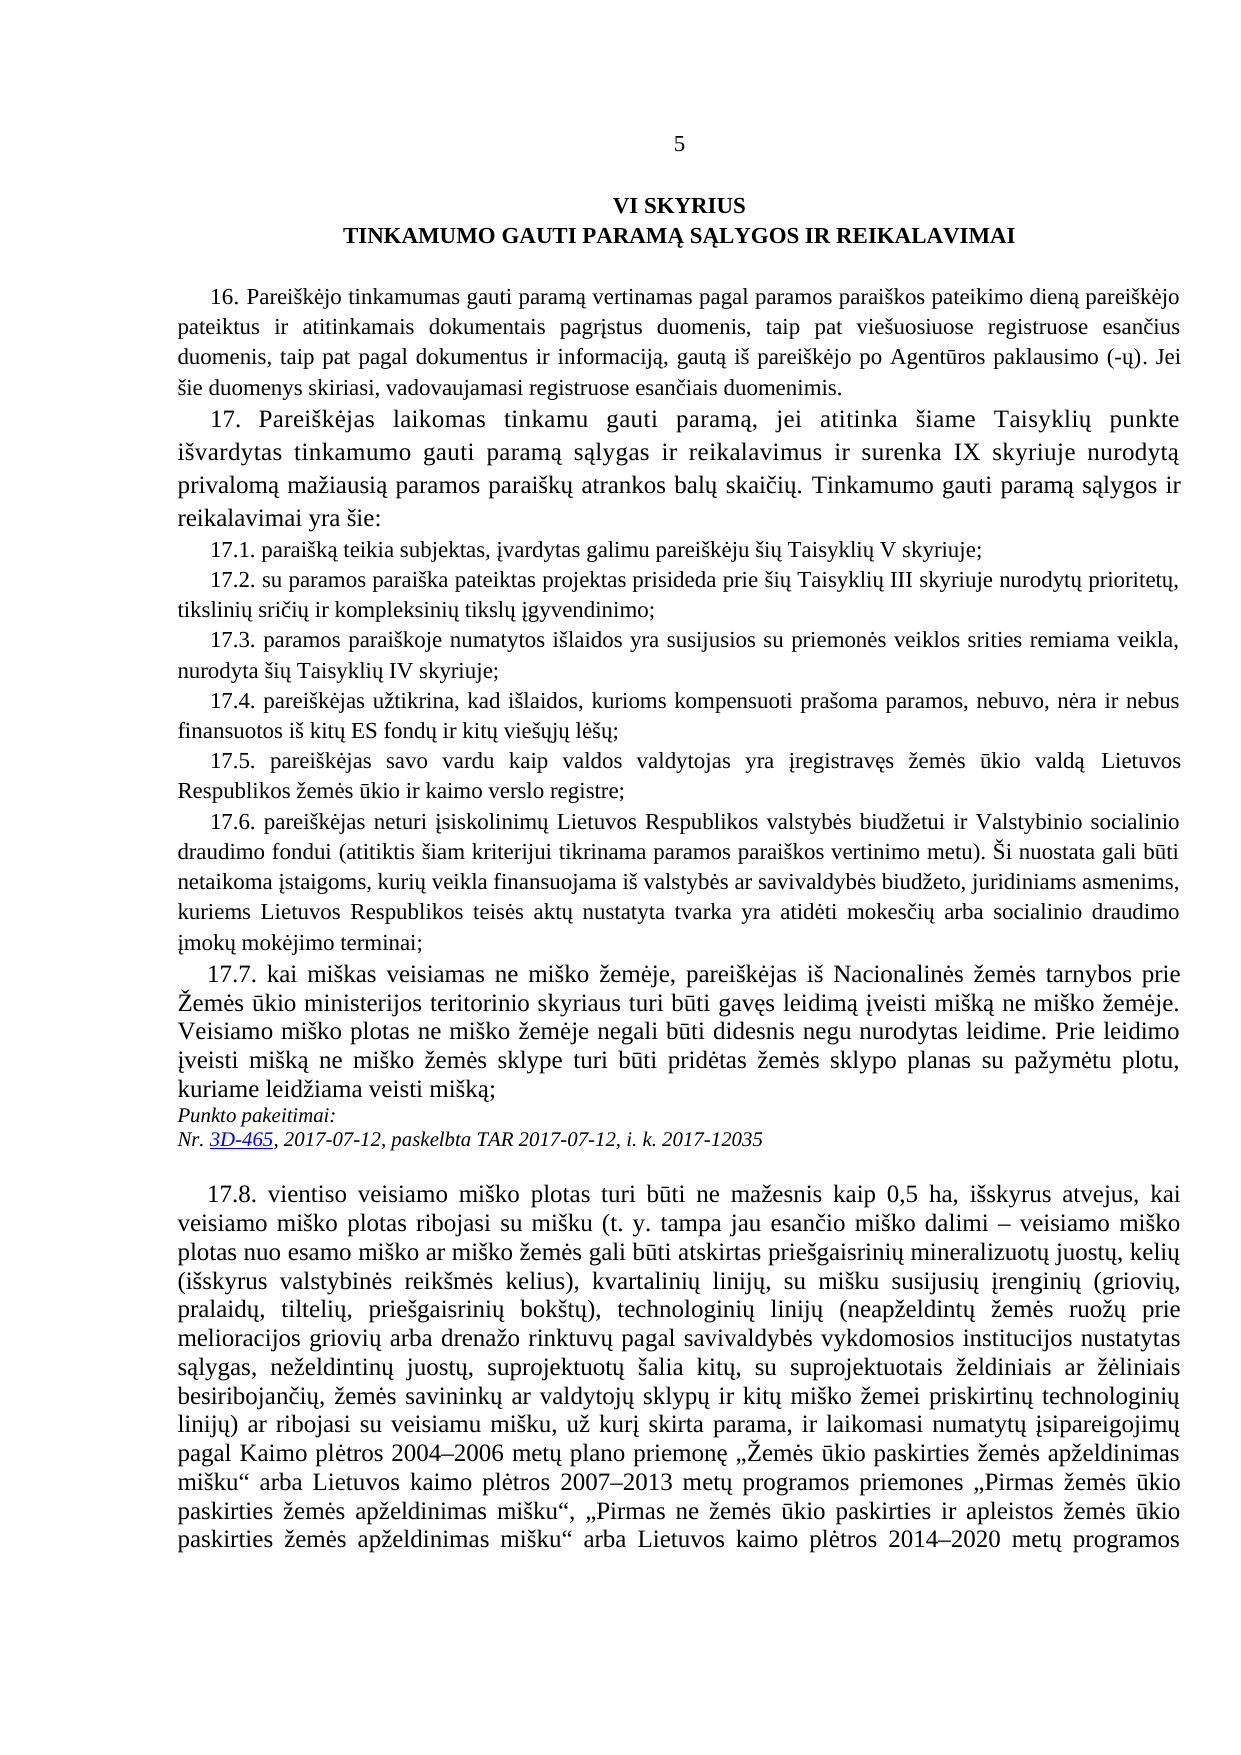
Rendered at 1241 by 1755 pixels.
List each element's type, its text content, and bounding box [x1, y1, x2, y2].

text TINKAMUMO GAUTI PARAMĄ SĄLYGOS IR REIKALAVIMAI [177, 223, 1181, 249]
text 17.3. paramos paraiškoje numatytos išlaidos yra susijusios su priemonės veiklos srities remiama veikla, nurodyta šių Taisyklių IV skyriuje; [177, 627, 1181, 683]
text 17.6. pareiškėjas neturi įsiskolinimų Lietuvos Respublikos valstybės biudžetui ir Valstybinio socialinio draudimo fondui (atitiktis šiam kriterijui tikrinama paramos paraiškos vertinimo metu). Ši nuostata gali būti netaikoma įstaigoms, kurių veikla finansuojama iš valstybės ar savivaldybės biudžeto, juridiniams asmenims, kuriems Lietuvos Respublikos teisės aktų nustatyta tvarka yra atidėti mokesčių arba socialinio draudimo įmokų mokėjimo terminai; [177, 808, 1181, 955]
text 17. Pareiškėjas laikomas tinkamu gauti paramą, jei atitinka šiame Taisyklių punkte išvardytas tinkamumo gauti paramą sąlygas ir reikalavimus ir surenka IX skyriuje nurodytą privalomą mažiausią paramos paraiškų atrankos balų skaičių. Tinkamumo gauti paramą sąlygos ir reikalavimai yra šie: [177, 404, 1181, 532]
text 17.1. paraišką teikia subjektas, įvardytas galimu pareiškėju šių Taisyklių V skyriuje; [177, 536, 1181, 562]
text VI SKYRIUS [177, 192, 1181, 219]
text 17.2. su paramos paraiška pateiktas projektas prisideda prie šių Taisyklių III skyriuje nurodytų prioritetų, tikslinių sričių ir kompleksinių tikslų įgyvendinimo; [177, 566, 1181, 623]
text 17.8. vientiso veisiamo miško plotas turi būti ne mažesnis kaip 0,5 ha, išskyrus atvejus, kai veisiamo miško plotas ribojasi su mišku (t. y. tampa jau esančio miško dalimi – veisiamo miško plotas nuo esamo miško ar miško žemės gali būti atskirtas priešgaisrinių mineralizuotų juostų, kelių (išskyrus valstybinės reikšmės kelius), kvartalinių linijų, su mišku susijusių įrenginių (griovių, pralaidų, tiltelių, priešgaisrinių bokštų), technologinių linijų (neapželdintų žemės ruožų prie melioracijos griovių arba drenažo rinktuvų pagal savivaldybės vykdomosios institucijos nustatytas sąlygas, neželdintinų juostų, suprojektuotų šalia kitų, su suprojektuotais želdiniais ar žėliniais besiribojančių, žemės savininkų ar valdytojų sklypų ir kitų miško žemei priskirtinų technologinių linijų) ar ribojasi su veisiamu mišku, už kurį skirta parama, ir laikomasi numatytų įsipareigojimų pagal Kaimo plėtros 2004–2006 metų plano priemonę „Žemės ūkio paskirties žemės apželdinimas mišku“ arba Lietuvos kaimo plėtros 2007–2013 metų programos priemones „Pirmas žemės ūkio paskirties žemės apželdinimas mišku“, „Pirmas ne žemės ūkio paskirties ir apleistos žemės ūkio paskirties žemės apželdinimas mišku“ arba Lietuvos kaimo plėtros 2014–2020 metų programos [177, 1179, 1181, 1553]
text 17.5. pareiškėjas savo vardu kaip valdos valdytojas yra įregistravęs žemės ūkio valdą Lietuvos Respublikos žemės ūkio ir kaimo verslo registre; [177, 747, 1181, 804]
text 17.4. pareiškėjas užtikrina, kad išlaidos, kurioms kompensuoti prašoma paramos, nebuvo, nėra ir nebus finansuotos iš kitų ES fondų ir kitų viešųjų lėšų; [177, 687, 1181, 743]
text 17.7. kai miškas veisiamas ne miško žemėje, pareiškėjas iš Nacionalinės žemės tarnybos prie Žemės ūkio ministerijos teritorinio skyriaus turi būti gavęs leidimą įveisti mišką ne miško žemėje. Veisiamo miško plotas ne miško žemėje negali būti didesnis negu nurodytas leidime. Prie leidimo įveisti mišką ne miško žemės sklype turi būti pridėtas žemės sklypo planas su pažymėtu plotu, kuriame leidžiama veisti mišką; [177, 959, 1181, 1103]
text Punkto pakeitimai: [177, 1103, 1181, 1127]
text 16. Pareiškėjo tinkamumas gauti paramą vertinamas pagal paramos paraiškos pateikimo dieną pareiškėjo pateiktus ir atitinkamais dokumentais pagrįstus duomenis, taip pat viešuosiuose registruose esančius duomenis, taip pat pagal dokumentus ir informaciją, gautą iš pareiškėjo po Agentūros paklausimo (-ų). Jei šie duomenys skiriasi, vadovaujamasi registruose esančiais duomenimis. [177, 283, 1181, 400]
text Nr. 3D-465, 2017-07-12, paskelbta TAR 2017-07-12, i. k. 2017-12035 [177, 1127, 1181, 1151]
